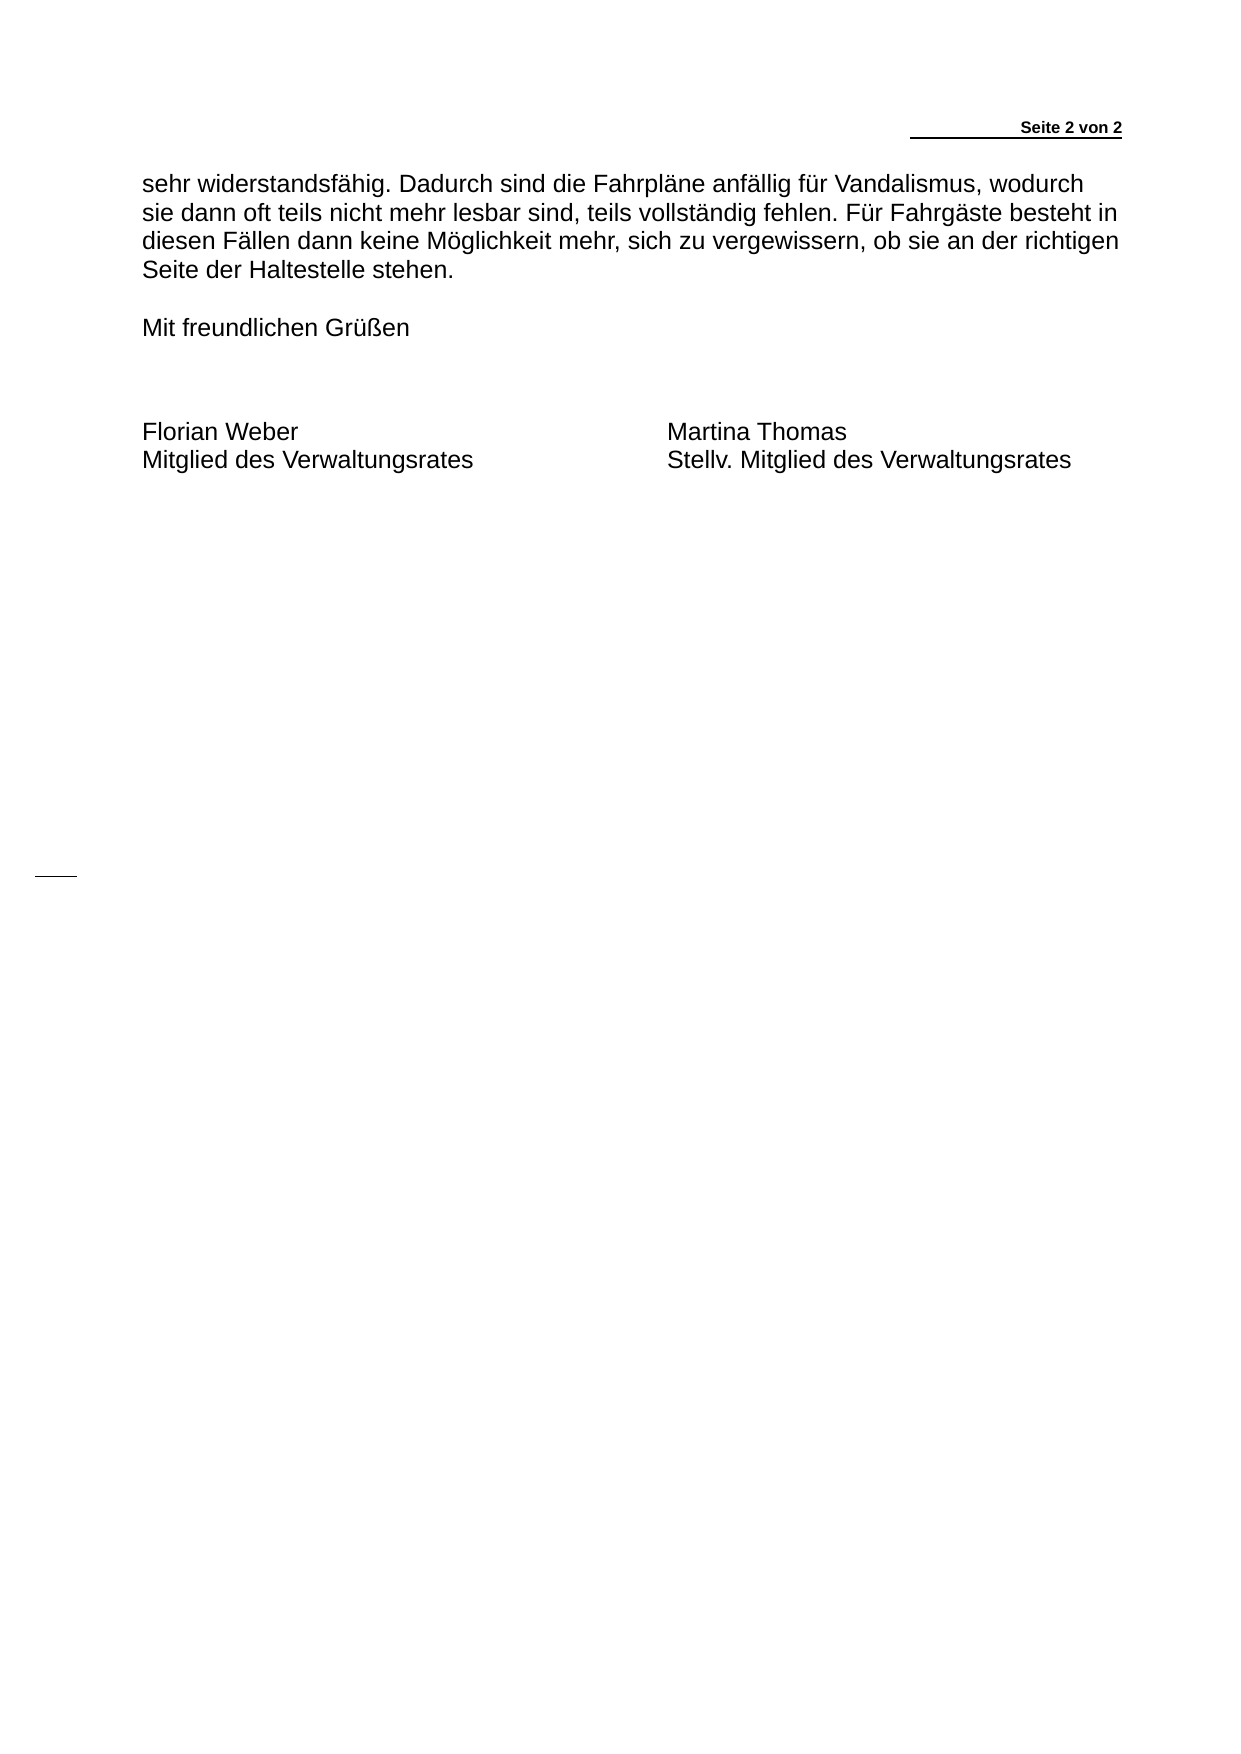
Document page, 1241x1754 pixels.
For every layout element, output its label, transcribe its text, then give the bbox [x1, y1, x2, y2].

text Florian Weber Martina Thomas [142, 416, 1122, 445]
text sehr widerstandsfähig. Dadurch sind die Fahrpläne anfällig für Vandalismus, wodurch sie dann oft teils nicht mehr lesbar sind, teils vollständig fehlen. Für Fahrgäste besteht in diesen Fällen dann keine Möglichkeit mehr, sich zu vergewissern, ob sie an der richtigen Seite der Haltestelle stehen. [142, 169, 1122, 284]
text Mitglied des Verwaltungsrates Stellv. Mitglied des Verwaltungsrates [142, 445, 1122, 474]
text Mit freundlichen Grüßen [142, 313, 1122, 342]
